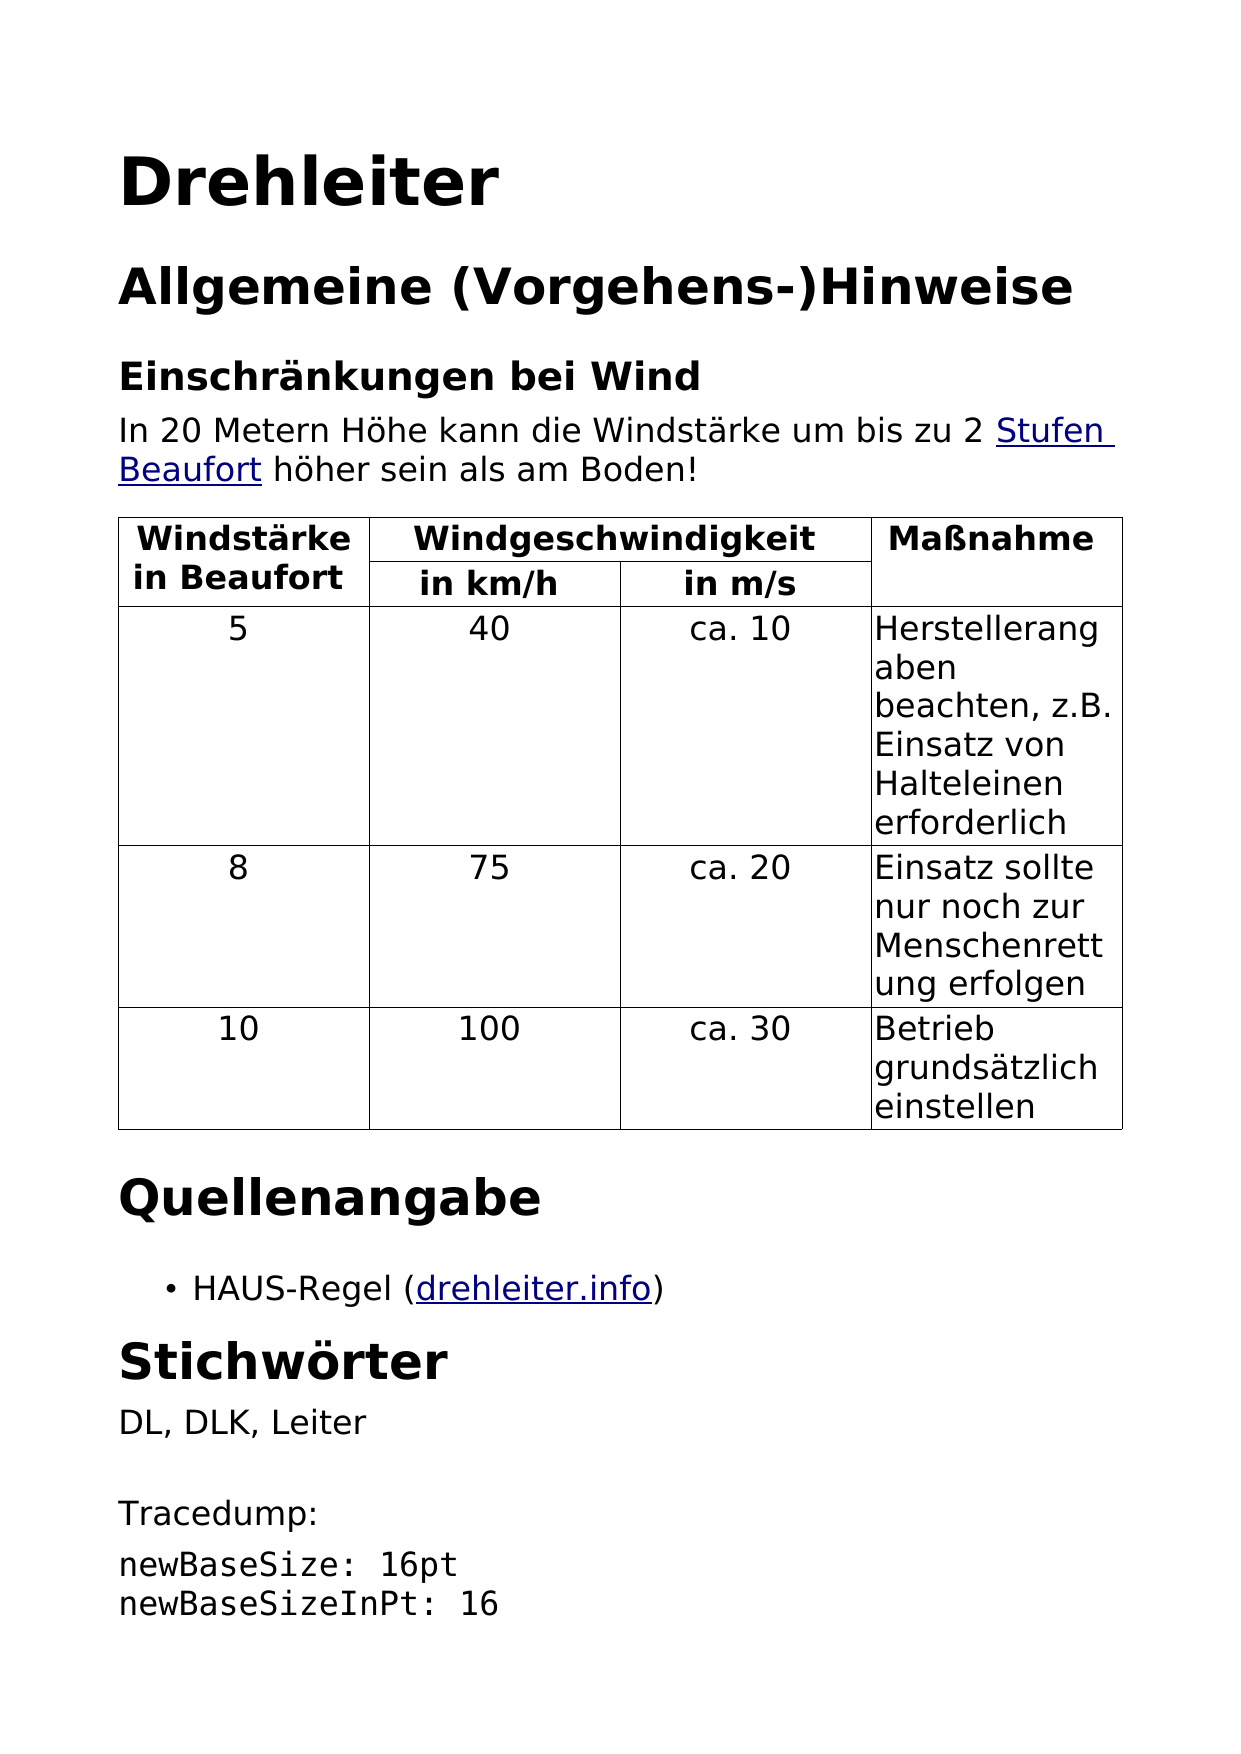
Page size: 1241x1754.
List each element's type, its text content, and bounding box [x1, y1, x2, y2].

table_header Windstärke in Beaufort [119, 518, 369, 606]
table_cell 10 [119, 1008, 369, 1129]
text newBaseSize: 16pt newBaseSizeInPt: 16 [118, 1545, 1122, 1623]
text Tracedump: [118, 1455, 1122, 1533]
table_header Windgeschwindigkeit [370, 518, 871, 561]
subtitle Stichwörter [118, 1333, 1122, 1391]
text DL, DLK, Leiter [118, 1404, 1122, 1443]
table_cell 8 [119, 846, 369, 1007]
table_cell Herstellerangaben beachten, z.B. Einsatz von Halteleinen erforderlich [872, 607, 1122, 845]
subtitle Allgemeine (Vorgehens-)Hinweise [118, 258, 1122, 316]
table_cell 100 [370, 1008, 620, 1129]
subtitle Drehleiter [118, 143, 1122, 221]
table_cell ca. 10 [621, 607, 871, 845]
table_cell 75 [370, 846, 620, 1007]
subtitle Quellenangabe [118, 1169, 1122, 1227]
table_cell Einsatz sollte nur noch zur Menschenrettung erfolgen [872, 846, 1122, 1007]
list HAUS-Regel (drehleiter.info) [177, 1269, 1122, 1308]
table_cell in m/s [621, 562, 871, 606]
table_cell in km/h [370, 562, 620, 606]
table_cell Betrieb grundsätzlich einstellen [872, 1008, 1122, 1129]
table_cell ca. 20 [621, 846, 871, 1007]
text In 20 Metern Höhe kann die Windstärke um bis zu 2 Stufen Beaufort höher sein als am Boden! [118, 412, 1122, 489]
table_cell 40 [370, 607, 620, 845]
table_cell ca. 30 [621, 1008, 871, 1129]
table_header Maßnahme [872, 518, 1122, 606]
subtitle Einschränkungen bei Wind [118, 354, 1122, 399]
table_cell 5 [119, 607, 369, 845]
